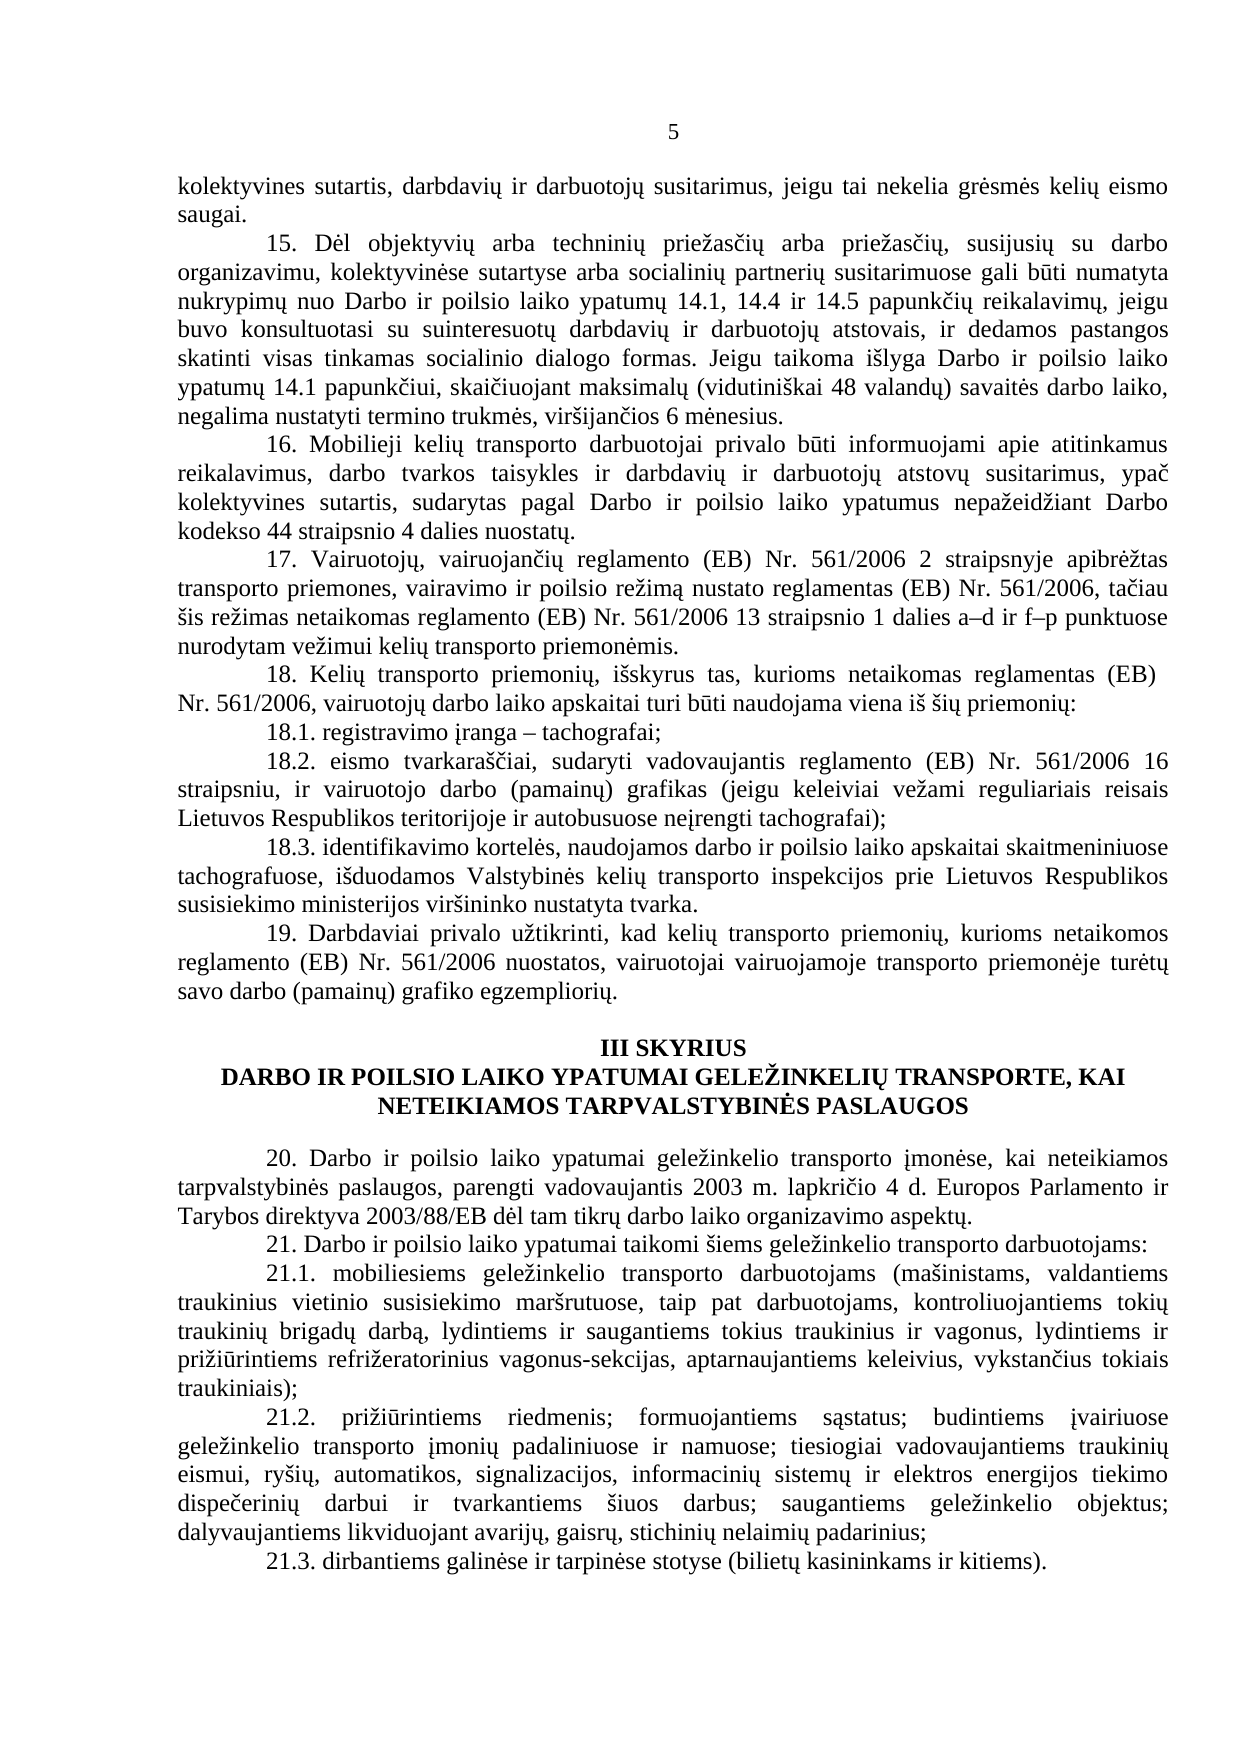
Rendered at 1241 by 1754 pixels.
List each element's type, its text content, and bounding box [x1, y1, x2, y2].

text 18. Kelių transporto priemonių, išskyrus tas, kurioms netaikomas reglamentas (EB) Nr. 561/2006, vairuotojų darbo laiko apskaitai turi būti naudojama viena iš šių priemonių: [177, 659, 1169, 717]
text 20. Darbo ir poilsio laiko ypatumai geležinkelio transporto įmonėse, kai neteikiamos tarpvalstybinės paslaugos, parengti vadovaujantis 2003 m. lapkričio 4 d. Europos Parlamento ir Tarybos direktyva 2003/88/EB dėl tam tikrų darbo laiko organizavimo aspektų. [177, 1143, 1169, 1229]
text 17. Vairuotojų, vairuojančių reglamento (EB) Nr. 561/2006 2 straipsnyje apibrėžtas transporto priemones, vairavimo ir poilsio režimą nustato reglamentas (EB) Nr. 561/2006, tačiau šis režimas netaikomas reglamento (EB) Nr. 561/2006 13 straipsnio 1 dalies a–d ir f–p punktuose nurodytam vežimui kelių transporto priemonėmis. [177, 544, 1169, 659]
text 18.1. registravimo įranga – tachografai; [177, 717, 1169, 746]
text 21. Darbo ir poilsio laiko ypatumai taikomi šiems geležinkelio transporto darbuotojams: [177, 1229, 1169, 1258]
text 21.2. prižiūrintiems riedmenis; formuojantiems sąstatus; budintiems įvairiuose geležinkelio transporto įmonių padaliniuose ir namuose; tiesiogiai vadovaujantiems traukinių eismui, ryšių, automatikos, signalizacijos, informacinių sistemų ir elektros energijos tiekimo dispečerinių darbui ir tvarkantiems šiuos darbus; saugantiems geležinkelio objektus; dalyvaujantiems likviduojant avarijų, gaisrų, stichinių nelaimių padarinius; [177, 1402, 1169, 1546]
text 18.2. eismo tvarkaraščiai, sudaryti vadovaujantis reglamento (EB) Nr. 561/2006 16 straipsniu, ir vairuotojo darbo (pamainų) grafikas (jeigu keleiviai vežami reguliariais reisais Lietuvos Respublikos teritorijoje ir autobusuose neįrengti tachografai); [177, 746, 1169, 832]
text 21.3. dirbantiems galinėse ir tarpinėse stotyse (bilietų kasininkams ir kitiems). [177, 1546, 1169, 1574]
text 21.1. mobiliesiems geležinkelio transporto darbuotojams (mašinistams, valdantiems traukinius vietinio susisiekimo maršrutuose, taip pat darbuotojams, kontroliuojantiems tokių traukinių brigadų darbą, lydintiems ir saugantiems tokius traukinius ir vagonus, lydintiems ir prižiūrintiems refrižeratorinius vagonus-sekcijas, aptarnaujantiems keleivius, vykstančius tokiais traukiniais); [177, 1258, 1169, 1402]
text 19. Darbdaviai privalo užtikrinti, kad kelių transporto priemonių, kurioms netaikomos reglamento (EB) Nr. 561/2006 nuostatos, vairuotojai vairuojamoje transporto priemonėje turėtų savo darbo (pamainų) grafiko egzempliorių. [177, 918, 1169, 1004]
text 18.3. identifikavimo kortelės, naudojamos darbo ir poilsio laiko apskaitai skaitmeniniuose tachografuose, išduodamos Valstybinės kelių transporto inspekcijos prie Lietuvos Respublikos susisiekimo ministerijos viršininko nustatyta tvarka. [177, 832, 1169, 918]
text 15. Dėl objektyvių arba techninių priežasčių arba priežasčių, susijusių su darbo organizavimu, kolektyvinėse sutartyse arba socialinių partnerių susitarimuose gali būti numatyta nukrypimų nuo Darbo ir poilsio laiko ypatumų 14.1, 14.4 ir 14.5 papunkčių reikalavimų, jeigu buvo konsultuotasi su suinteresuotų darbdavių ir darbuotojų atstovais, ir dedamos pastangos skatinti visas tinkamas socialinio dialogo formas. Jeigu taikoma išlyga Darbo ir poilsio laiko ypatumų 14.1 papunkčiui, skaičiuojant maksimalų (vidutiniškai 48 valandų) savaitės darbo laiko, negalima nustatyti termino trukmės, viršijančios 6 mėnesius. [177, 228, 1169, 429]
text kolektyvines sutartis, darbdavių ir darbuotojų susitarimus, jeigu tai nekelia grėsmės kelių eismo saugai. [177, 171, 1169, 228]
text III SKYRIUS [177, 1033, 1169, 1062]
text 16. Mobilieji kelių transporto darbuotojai privalo būti informuojami apie atitinkamus reikalavimus, darbo tvarkos taisykles ir darbdavių ir darbuotojų atstovų susitarimus, ypač kolektyvines sutartis, sudarytas pagal Darbo ir poilsio laiko ypatumus nepažeidžiant Darbo kodekso 44 straipsnio 4 dalies nuostatų. [177, 429, 1169, 544]
text DARBO IR POILSIO LAIKO YPATUMAI GELEŽINKELIŲ TRANSPORTE, KAI NETEIKIAMOS TARPVALSTYBINĖS PASLAUGOS [177, 1062, 1169, 1119]
